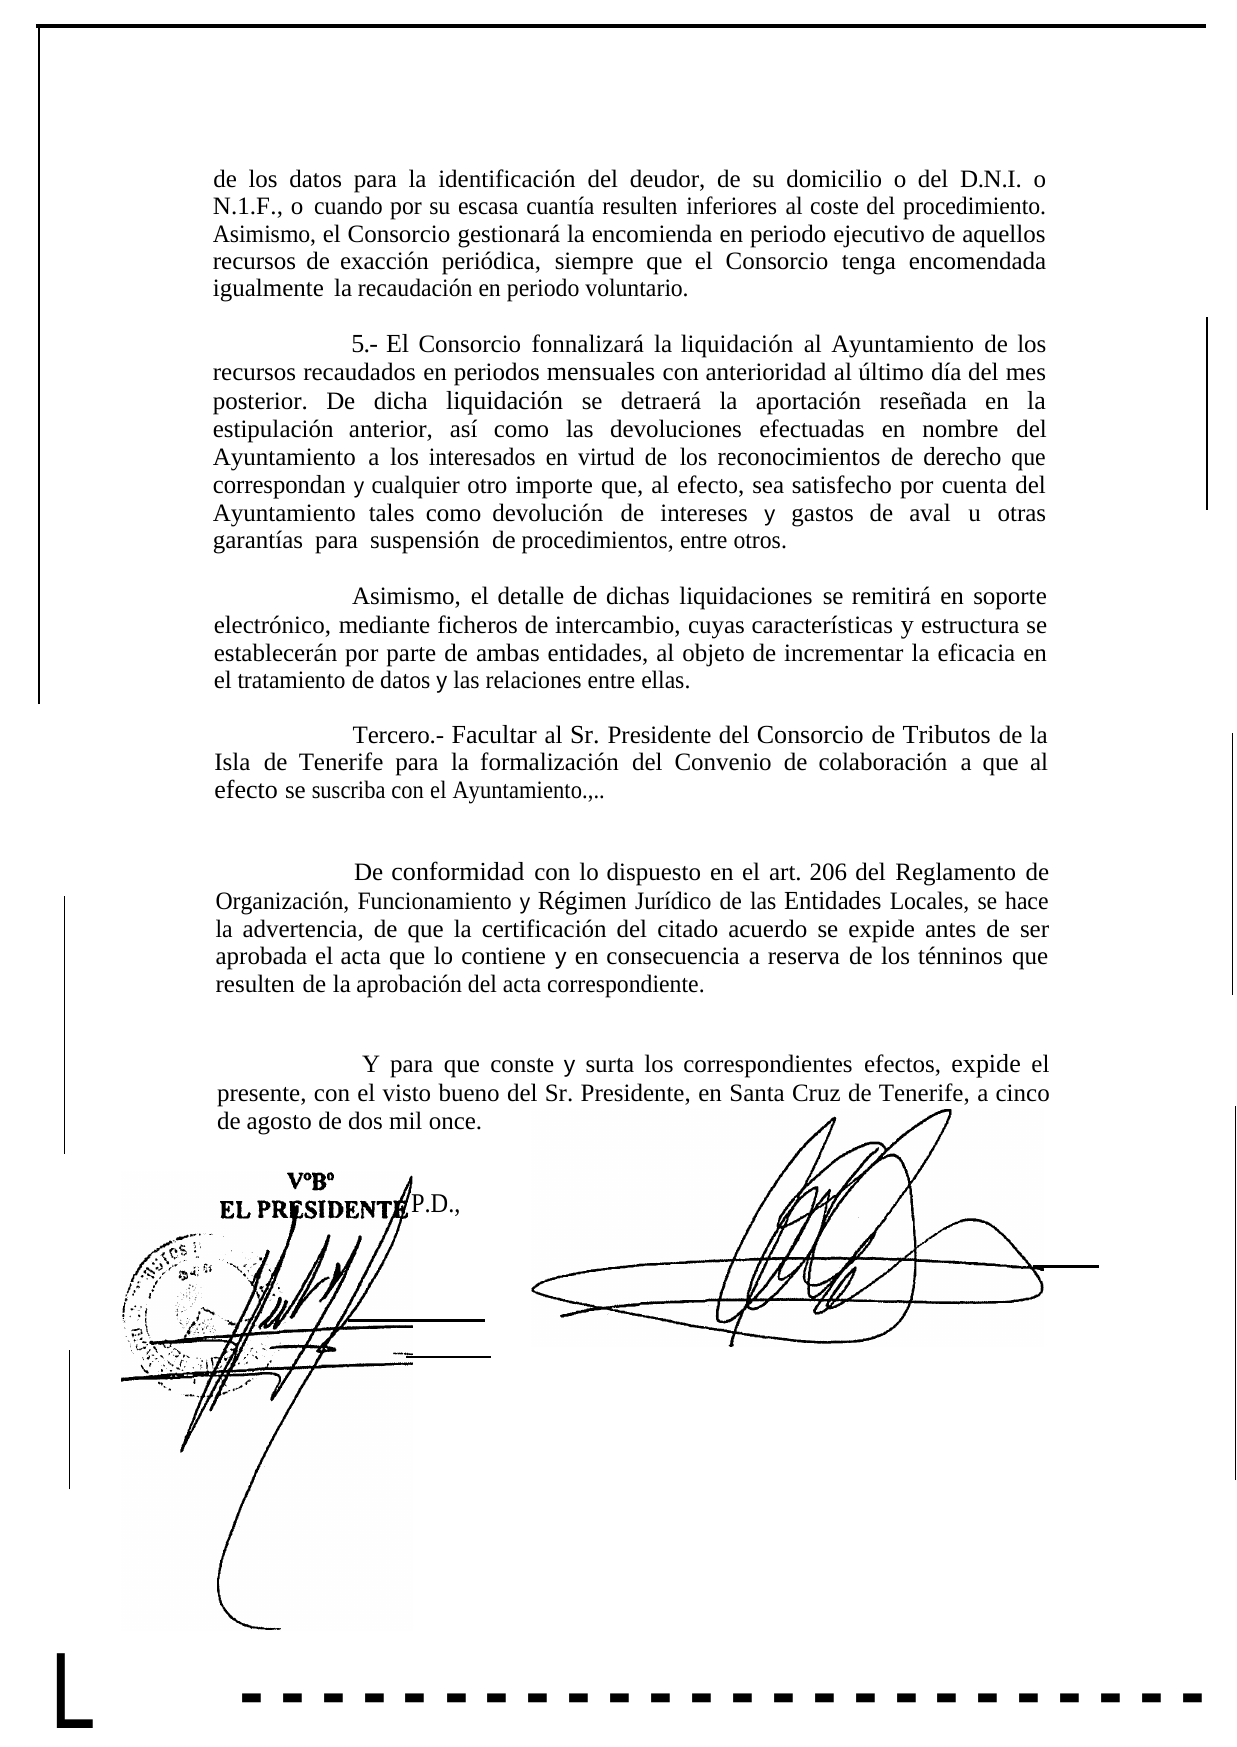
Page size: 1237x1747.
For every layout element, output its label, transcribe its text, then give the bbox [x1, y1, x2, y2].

subtitle L ------------------------- [48, 1653, 1234, 1747]
text Tercero.- Facultar al Sr. Presidente del Consorcio de Tributos de la Isla de Tenerife para la formalización del Convenio de colaboración a que al efecto se suscriba con el Ayuntamiento.,.. [214, 722, 1048, 803]
text 5.- El Consorcio fonnalizará la liquidación al Ayuntamiento de los recursos recaudados en periodos mensuales con anterioridad al último día del mes posterior. De dicha liquidación se detraerá la aportación reseñada en la estipulación anterior, así como las devoluciones efectuadas en nombre del Ayuntamiento a los interesados en virtud de los reconocimientos de derecho que correspondan y cualquier otro importe que, al efecto, sea satisfecho por cuenta del Ayuntamiento tales como devolución de intereses y gastos de aval u otras garantías para suspensión de procedimientos, entre otros. [213, 329, 1046, 554]
text De conformidad con lo dispuesto en el art. 206 del Reglamento de Organización, Funcionamiento y Régimen Jurídico de las Entidades Locales, se hace la advertencia, de que la certificación del citado acuerdo se expide antes de ser aprobada el acta que lo contiene y en consecuencia a reserva de los ténninos que resulten de la aprobación del acta correspondiente. [215, 857, 1049, 998]
text Asimismo, el detalle de dichas liquidaciones se remitirá en soporte electrónico, mediante ficheros de intercambio, cuyas características y estructura se establecerán por parte de ambas entidades, al objeto de incrementar la eficacia en el tratamiento de datos y las relaciones entre ellas. [213, 582, 1047, 694]
text de los datos para la identificación del deudor, de su domicilio o del D.N.I. o N.1.F., o cuando por su escasa cuantía resulten inferiores al coste del procedimiento. Asimismo, el Consorcio gestionará la encomienda en periodo ejecutivo de aquellos recursos de exacción periódica, siempre que el Consorcio tenga encomendada igualmente la recaudación en periodo voluntario. [213, 165, 1046, 302]
text Y para que conste y surta los correspondientes efectos, expide el presente, con el visto bueno del Sr. Presidente, en Santa Cruz de Tenerife, a cinco de agosto de dos mil once. [217, 1049, 1050, 1134]
